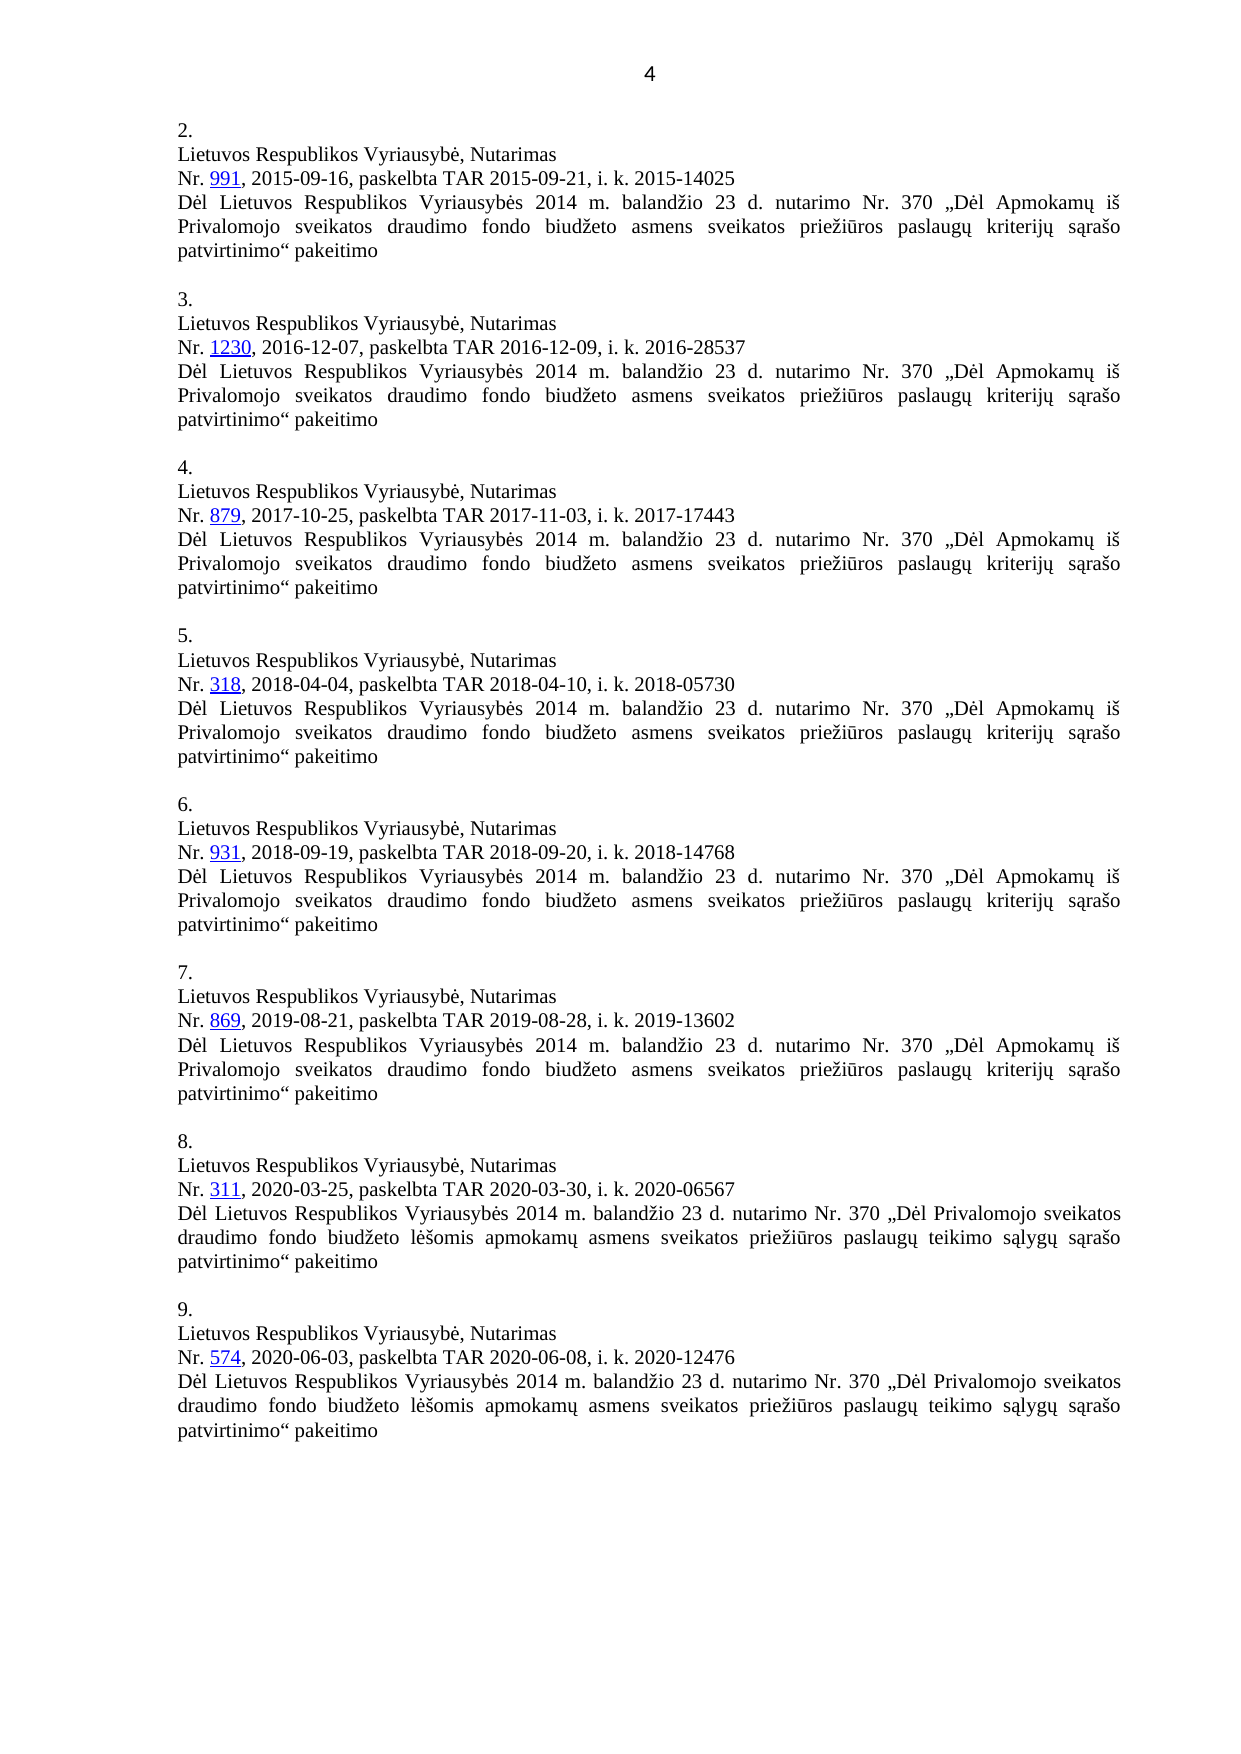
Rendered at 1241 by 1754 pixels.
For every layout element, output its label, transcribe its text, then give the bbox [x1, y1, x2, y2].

text Nr. 311, 2020-03-25, paskelbta TAR 2020-03-30, i. k. 2020-06567 [177, 1177, 1122, 1201]
text 2. [177, 118, 1122, 142]
text Nr. 1230, 2016-12-07, paskelbta TAR 2016-12-09, i. k. 2016-28537 [177, 335, 1122, 359]
text 3. [177, 287, 1122, 311]
text Nr. 869, 2019-08-21, paskelbta TAR 2019-08-28, i. k. 2019-13602 [177, 1008, 1122, 1032]
text Nr. 879, 2017-10-25, paskelbta TAR 2017-11-03, i. k. 2017-17443 [177, 503, 1122, 527]
text 8. [177, 1129, 1122, 1153]
text Lietuvos Respublikos Vyriausybė, Nutarimas [177, 816, 1122, 840]
text Dėl Lietuvos Respublikos Vyriausybės 2014 m. balandžio 23 d. nutarimo Nr. 370 „Dėl Apmokamų iš Privalomojo sveikatos draudimo fondo biudžeto asmens sveikatos priežiūros paslaugų kriterijų sąrašo patvirtinimo“ pakeitimo [177, 1032, 1122, 1105]
text Dėl Lietuvos Respublikos Vyriausybės 2014 m. balandžio 23 d. nutarimo Nr. 370 „Dėl Apmokamų iš Privalomojo sveikatos draudimo fondo biudžeto asmens sveikatos priežiūros paslaugų kriterijų sąrašo patvirtinimo“ pakeitimo [177, 696, 1122, 768]
text Lietuvos Respublikos Vyriausybė, Nutarimas [177, 311, 1122, 335]
text Lietuvos Respublikos Vyriausybė, Nutarimas [177, 142, 1122, 166]
text Dėl Lietuvos Respublikos Vyriausybės 2014 m. balandžio 23 d. nutarimo Nr. 370 „Dėl Privalomojo sveikatos draudimo fondo biudžeto lėšomis apmokamų asmens sveikatos priežiūros paslaugų teikimo sąlygų sąrašo patvirtinimo“ pakeitimo [177, 1369, 1122, 1442]
text Nr. 931, 2018-09-19, paskelbta TAR 2018-09-20, i. k. 2018-14768 [177, 840, 1122, 864]
text Nr. 991, 2015-09-16, paskelbta TAR 2015-09-21, i. k. 2015-14025 [177, 166, 1122, 190]
text 6. [177, 792, 1122, 816]
text Lietuvos Respublikos Vyriausybė, Nutarimas [177, 984, 1122, 1008]
text 4. [177, 455, 1122, 479]
text Lietuvos Respublikos Vyriausybė, Nutarimas [177, 1321, 1122, 1345]
text Lietuvos Respublikos Vyriausybė, Nutarimas [177, 1153, 1122, 1177]
text Dėl Lietuvos Respublikos Vyriausybės 2014 m. balandžio 23 d. nutarimo Nr. 370 „Dėl Privalomojo sveikatos draudimo fondo biudžeto lėšomis apmokamų asmens sveikatos priežiūros paslaugų teikimo sąlygų sąrašo patvirtinimo“ pakeitimo [177, 1201, 1122, 1273]
text Lietuvos Respublikos Vyriausybė, Nutarimas [177, 479, 1122, 503]
text Lietuvos Respublikos Vyriausybė, Nutarimas [177, 647, 1122, 672]
text Dėl Lietuvos Respublikos Vyriausybės 2014 m. balandžio 23 d. nutarimo Nr. 370 „Dėl Apmokamų iš Privalomojo sveikatos draudimo fondo biudžeto asmens sveikatos priežiūros paslaugų kriterijų sąrašo patvirtinimo“ pakeitimo [177, 864, 1122, 936]
text 7. [177, 960, 1122, 984]
text 9. [177, 1297, 1122, 1321]
text Dėl Lietuvos Respublikos Vyriausybės 2014 m. balandžio 23 d. nutarimo Nr. 370 „Dėl Apmokamų iš Privalomojo sveikatos draudimo fondo biudžeto asmens sveikatos priežiūros paslaugų kriterijų sąrašo patvirtinimo“ pakeitimo [177, 190, 1122, 262]
text Dėl Lietuvos Respublikos Vyriausybės 2014 m. balandžio 23 d. nutarimo Nr. 370 „Dėl Apmokamų iš Privalomojo sveikatos draudimo fondo biudžeto asmens sveikatos priežiūros paslaugų kriterijų sąrašo patvirtinimo“ pakeitimo [177, 527, 1122, 599]
text Nr. 318, 2018-04-04, paskelbta TAR 2018-04-10, i. k. 2018-05730 [177, 672, 1122, 696]
text 5. [177, 623, 1122, 647]
text Nr. 574, 2020-06-03, paskelbta TAR 2020-06-08, i. k. 2020-12476 [177, 1345, 1122, 1369]
text Dėl Lietuvos Respublikos Vyriausybės 2014 m. balandžio 23 d. nutarimo Nr. 370 „Dėl Apmokamų iš Privalomojo sveikatos draudimo fondo biudžeto asmens sveikatos priežiūros paslaugų kriterijų sąrašo patvirtinimo“ pakeitimo [177, 359, 1122, 431]
